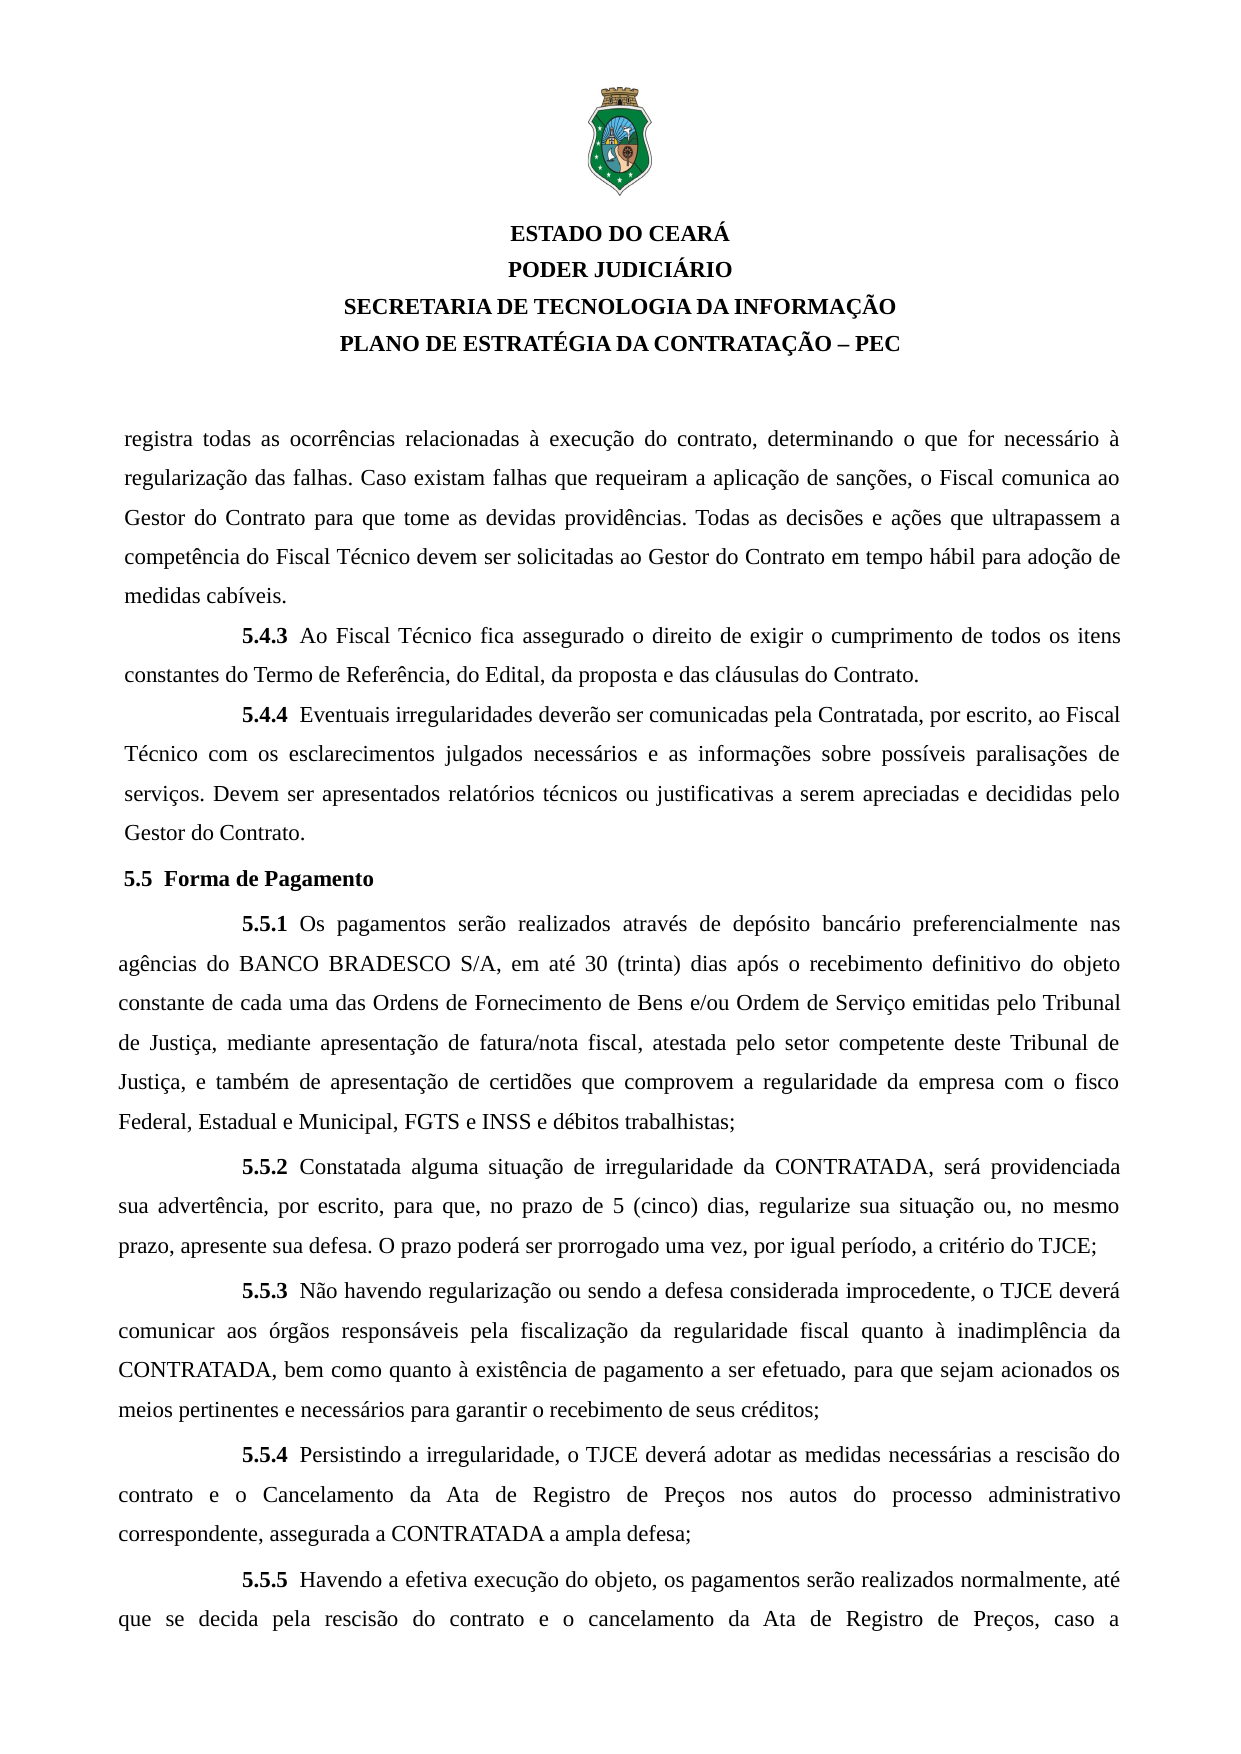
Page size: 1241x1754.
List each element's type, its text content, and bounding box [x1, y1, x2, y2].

list Persistindo a irregularidade, o TJCE deverá adotar as medidas necessárias a rescisão do contrato e o Cancelamento da Ata de Registro de Preços nos autos do processo administrativo correspondente, assegurada a CONTRATADA a ampla defesa; [118, 1441, 1122, 1547]
list Forma de Pagamento [118, 865, 1122, 891]
list registra todas as ocorrências relacionadas à execução do contrato, determinando o que for necessário à regularização das falhas. Caso existam falhas que requeiram a aplicação de sanções, o Fiscal comunica ao Gestor do Contrato para que tome as devidas providências. Todas as decisões e ações que ultrapassem a competência do Fiscal Técnico devem ser solicitadas ao Gestor do Contrato em tempo hábil para adoção de medidas cabíveis. [124, 425, 1122, 609]
list Constatada alguma situação de irregularidade da CONTRATADA, será providenciada sua advertência, por escrito, para que, no prazo de 5 (cinco) dias, regularize sua situação ou, no mesmo prazo, apresente sua defesa. O prazo poderá ser prorrogado uma vez, por igual período, a critério do TJCE; [118, 1153, 1122, 1258]
list Ao Fiscal Técnico fica assegurado o direito de exigir o cumprimento de todos os itens constantes do Termo de Referência, do Edital, da proposta e das cláusulas do Contrato. [124, 622, 1122, 688]
list Não havendo regularização ou sendo a defesa considerada improcedente, o TJCE deverá comunicar aos órgãos responsáveis pela fiscalização da regularidade fiscal quanto à inadimplência da CONTRATADA, bem como quanto à existência de pagamento a ser efetuado, para que sejam acionados os meios pertinentes e necessários para garantir o recebimento de seus créditos; [118, 1277, 1122, 1422]
list Havendo a efetiva execução do objeto, os pagamentos serão realizados normalmente, até que se decida pela rescisão do contrato e o cancelamento da Ata de Registro de Preços, caso a [118, 1566, 1122, 1632]
list Os pagamentos serão realizados através de depósito bancário preferencialmente nas agências do BANCO BRADESCO S/A, em até 30 (trinta) dias após o recebimento definitivo do objeto constante de cada uma das Ordens de Fornecimento de Bens e/ou Ordem de Serviço emitidas pelo Tribunal de Justiça, mediante apresentação de fatura/nota fiscal, atestada pelo setor competente deste Tribunal de Justiça, e também de apresentação de certidões que comprovem a regularidade da empresa com o fisco Federal, Estadual e Municipal, FGTS e INSS e débitos trabalhistas; [118, 910, 1122, 1134]
list Eventuais irregularidades deverão ser comunicadas pela Contratada, por escrito, ao Fiscal Técnico com os esclarecimentos julgados necessários e as informações sobre possíveis paralisações de serviços. Devem ser apresentados relatórios técnicos ou justificativas a serem apreciadas e decididas pelo Gestor do Contrato. [124, 701, 1122, 846]
